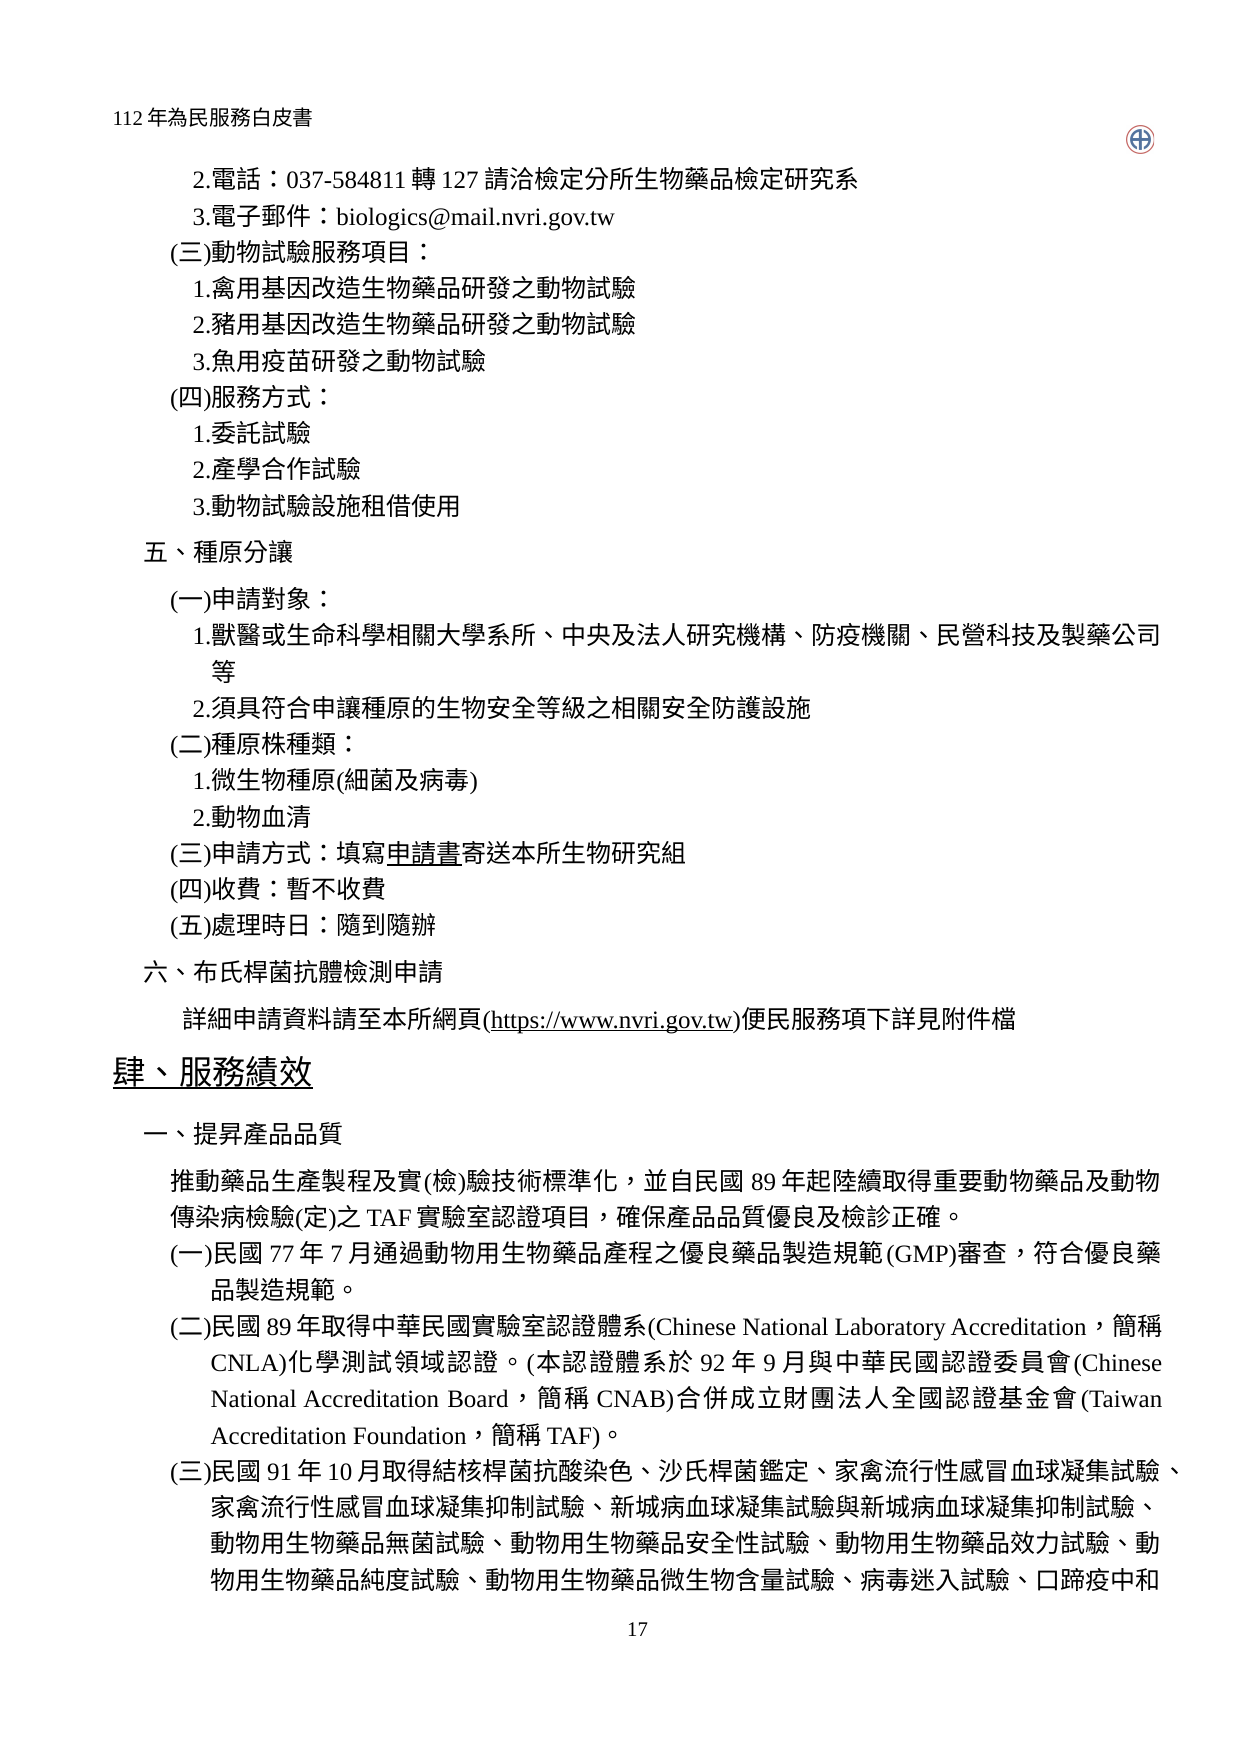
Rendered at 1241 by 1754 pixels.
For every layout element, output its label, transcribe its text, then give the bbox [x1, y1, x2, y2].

text 1.獸醫或生命科學相關大學系所、中央及法人研究機構、防疫機關、民營科技及製藥公司等 [192, 616, 1162, 688]
text (四)服務方式： [170, 377, 1162, 414]
text 2.動物血清 [192, 797, 1162, 833]
text (二)種原株種類： [170, 724, 1162, 761]
text 1.禽用基因改造生物藥品研發之動物試驗 [192, 269, 1162, 305]
text (四)收費：暫不收費 [170, 869, 1162, 906]
text (三)民國91年10月取得結核桿菌抗酸染色、沙氏桿菌鑑定、家禽流行性感冒血球凝集試驗、家禽流行性感冒血球凝集抑制試驗、新城病血球凝集試驗與新城病血球凝集抑制試驗、動物用生物藥品無菌試驗、動物用生物藥品安全性試驗、動物用生物藥品效力試驗、動物用生物藥品純度試驗、動物用生物藥品微生物含量試驗、病毒迷入試驗、口蹄疫中和抗體試驗與豬瘟中和抗體試驗等14項檢驗技術之中華民國實驗室認證體系標準實驗室認證。 [170, 1451, 1162, 1596]
text (三)動物試驗服務項目： [170, 232, 1162, 269]
text 1.微生物種原(細菌及病毒) [192, 761, 1162, 797]
text (三)申請方式：填寫申請書寄送本所生物研究組 [170, 833, 1162, 869]
text 2.豬用基因改造生物藥品研發之動物試驗 [192, 305, 1162, 341]
text 五、種原分讓 [143, 533, 1162, 569]
text 一、提昇產品品質 [143, 1115, 1162, 1151]
text 肆、服務績效 [112, 1046, 1162, 1094]
text 3.魚用疫苗研發之動物試驗 [192, 341, 1162, 377]
text (五)處理時日：隨到隨辦 [170, 906, 1162, 942]
text 3.電子郵件：biologics@mail.nvri.gov.tw [192, 196, 1162, 232]
text 2.電話：037-584811轉127 請洽檢定分所生物藥品檢定研究系 [192, 160, 1162, 196]
text 3.動物試驗設施租借使用 [192, 486, 1162, 522]
text 2.產學合作試驗 [192, 450, 1162, 486]
text 推動藥品生產製程及實(檢)驗技術標準化，並自民國89年起陸續取得重要動物藥品及動物傳染病檢驗(定)之TAF實驗室認證項目，確保產品品質優良及檢診正確。 [170, 1161, 1162, 1234]
text (一)申請對象： [170, 579, 1162, 616]
text (一)民國77年7月通過動物用生物藥品產程之優良藥品製造規範(GMP)審查，符合優良藥品製造規範。 [170, 1234, 1162, 1306]
text (二)民國89年取得中華民國實驗室認證體系(Chinese National Laboratory Accreditation，簡稱CNLA)化學測試領域認證。(本認證體系於92年9月與中華民國認證委員會(Chinese National Accreditation Board，簡稱CNAB)合併成立財團法人全國認證基金會(Taiwan Accreditation Foundation，簡稱TAF)。 [170, 1306, 1162, 1451]
text 2.須具符合申讓種原的生物安全等級之相關安全防護設施 [192, 688, 1162, 724]
text 六、布氏桿菌抗體檢測申請 [143, 952, 1162, 989]
text 1.委託試驗 [192, 414, 1162, 450]
text 詳細申請資料請至本所網頁(https://www.nvri.gov.tw)便民服務項下詳見附件檔 [170, 999, 1162, 1035]
